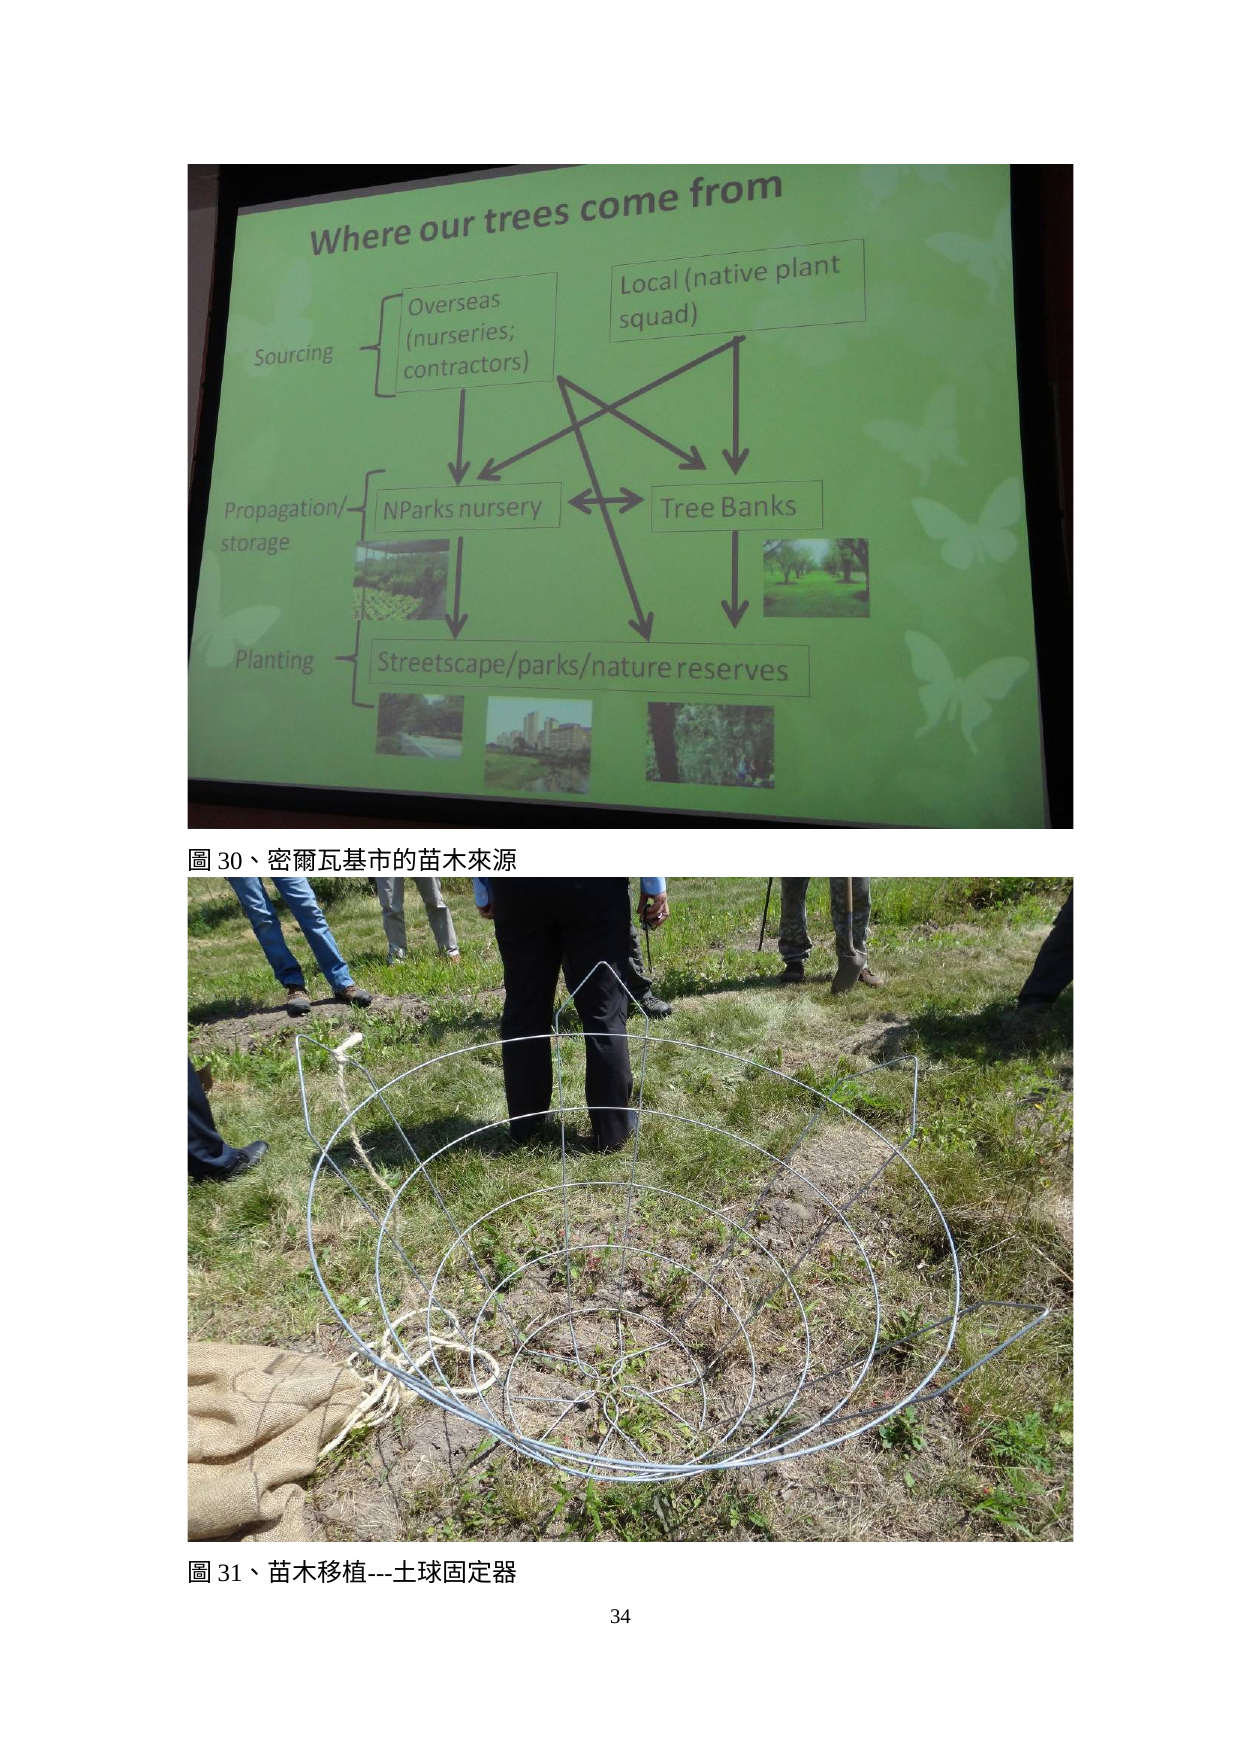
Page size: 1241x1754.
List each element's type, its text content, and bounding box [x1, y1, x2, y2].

picture [187, 164, 1074, 829]
picture [187, 877, 1074, 1542]
text 圖31、苗木移植---土球固定器 [187, 1552, 1050, 1589]
text 圖30、密爾瓦基市的苗木來源 [187, 839, 1050, 877]
